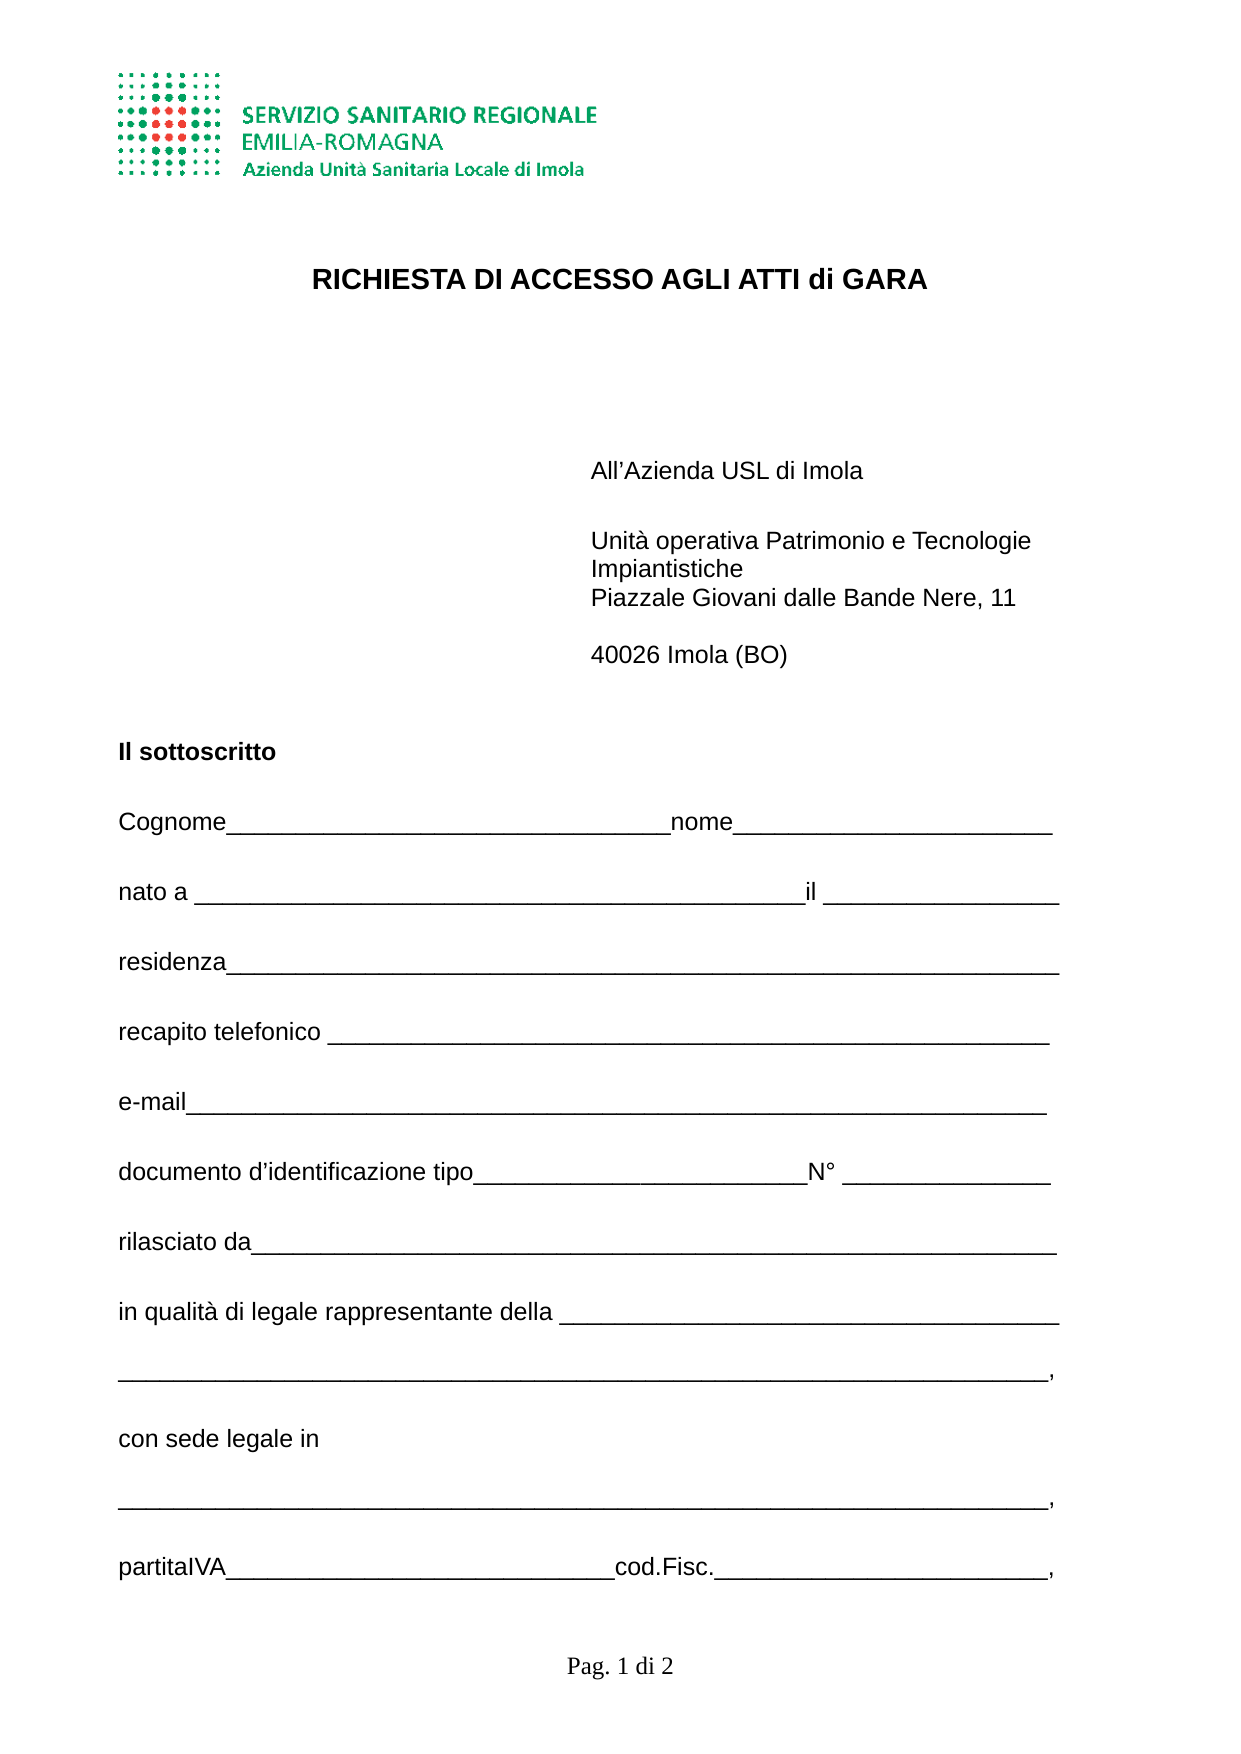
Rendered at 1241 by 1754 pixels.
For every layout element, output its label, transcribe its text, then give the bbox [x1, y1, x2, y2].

text nato a ____________________________________________il _________________ [118, 877, 1122, 906]
text in qualità di legale rappresentante della ____________________________________ ___________________________________________________________________, [118, 1297, 1122, 1383]
text residenza____________________________________________________________ [118, 947, 1122, 976]
text Il sottoscritto [118, 737, 1122, 766]
text rilasciato da__________________________________________________________ [118, 1227, 1122, 1256]
text e-mail______________________________________________________________ [118, 1087, 1122, 1116]
text Unità operativa Patrimonio e Tecnologie Impiantistiche [591, 527, 1122, 583]
text partitaIVA____________________________cod.Fisc.________________________, [118, 1552, 1122, 1581]
text Cognome________________________________nome_______________________ [118, 807, 1122, 836]
text Piazzale Giovani dalle Bande Nere, 11 [591, 583, 1122, 612]
text recapito telefonico ____________________________________________________ [118, 1017, 1122, 1046]
text documento d’identificazione tipo____________­­­­­­____________N° _______________ [118, 1157, 1122, 1186]
text 40026 Imola (BO) [591, 641, 1122, 669]
text con sede legale in ___________________________________________________________________, [118, 1424, 1122, 1511]
text All’Azienda USL di Imola [591, 447, 1122, 487]
